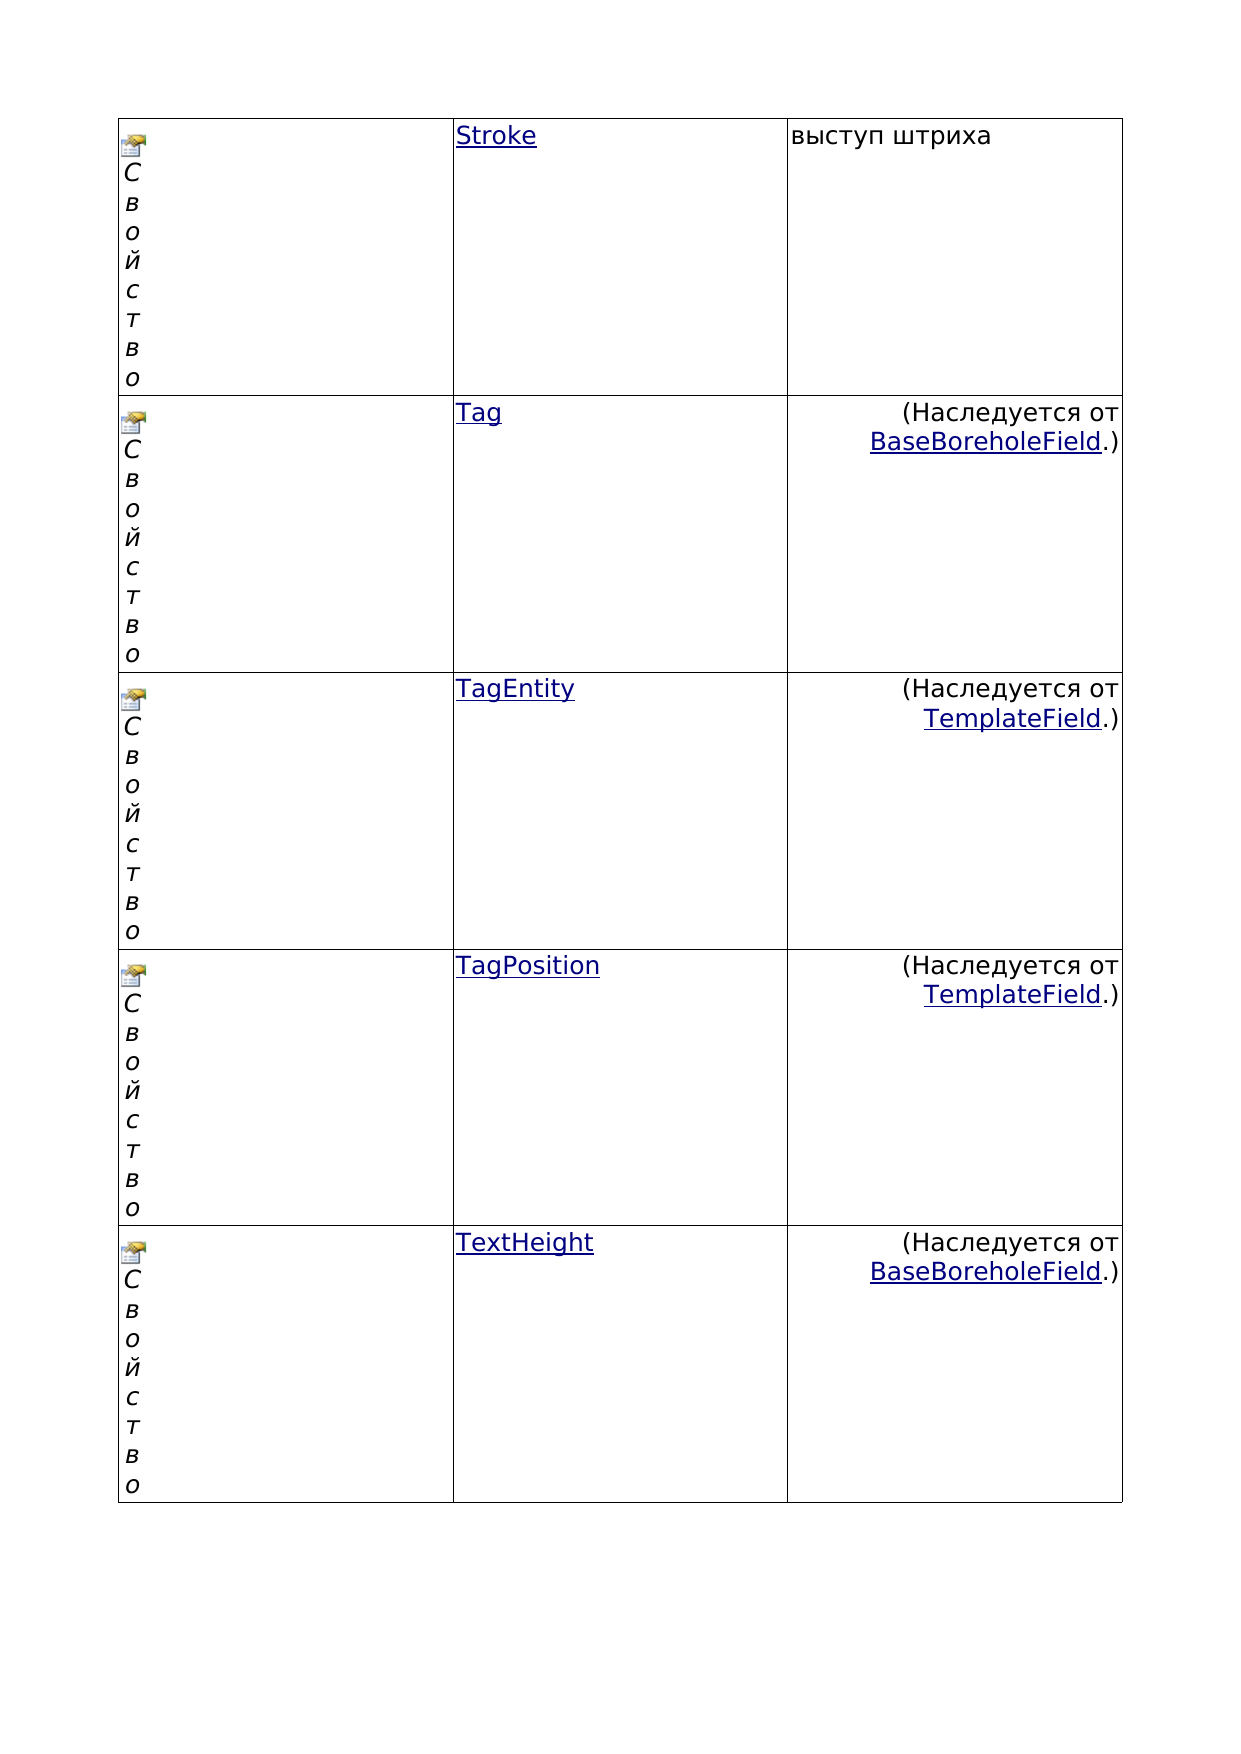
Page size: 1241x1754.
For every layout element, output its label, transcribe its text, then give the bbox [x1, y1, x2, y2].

table_cell (Наследуется от BaseBoreholeField.) [788, 396, 1122, 672]
picture [121, 1240, 147, 1266]
table_cell (Наследуется от TemplateField.) [788, 950, 1122, 1225]
table_cell [119, 119, 453, 395]
picture [121, 133, 147, 159]
table_cell Stroke [454, 119, 787, 395]
table_cell TextHeight [454, 1226, 787, 1502]
table_cell [119, 396, 453, 672]
table_cell (Наследуется от TemplateField.) [788, 673, 1122, 948]
table_cell (Наследуется от BaseBoreholeField.) [788, 1226, 1122, 1502]
table_cell Tag [454, 396, 787, 672]
table_cell TagEntity [454, 673, 787, 948]
table_cell [119, 673, 453, 948]
picture [121, 410, 147, 436]
picture [121, 687, 147, 713]
table_cell [119, 950, 453, 1225]
table_cell TagPosition [454, 950, 787, 1225]
table_cell выступ штриха [788, 119, 1122, 395]
table_cell [119, 1226, 453, 1502]
picture [121, 963, 147, 989]
